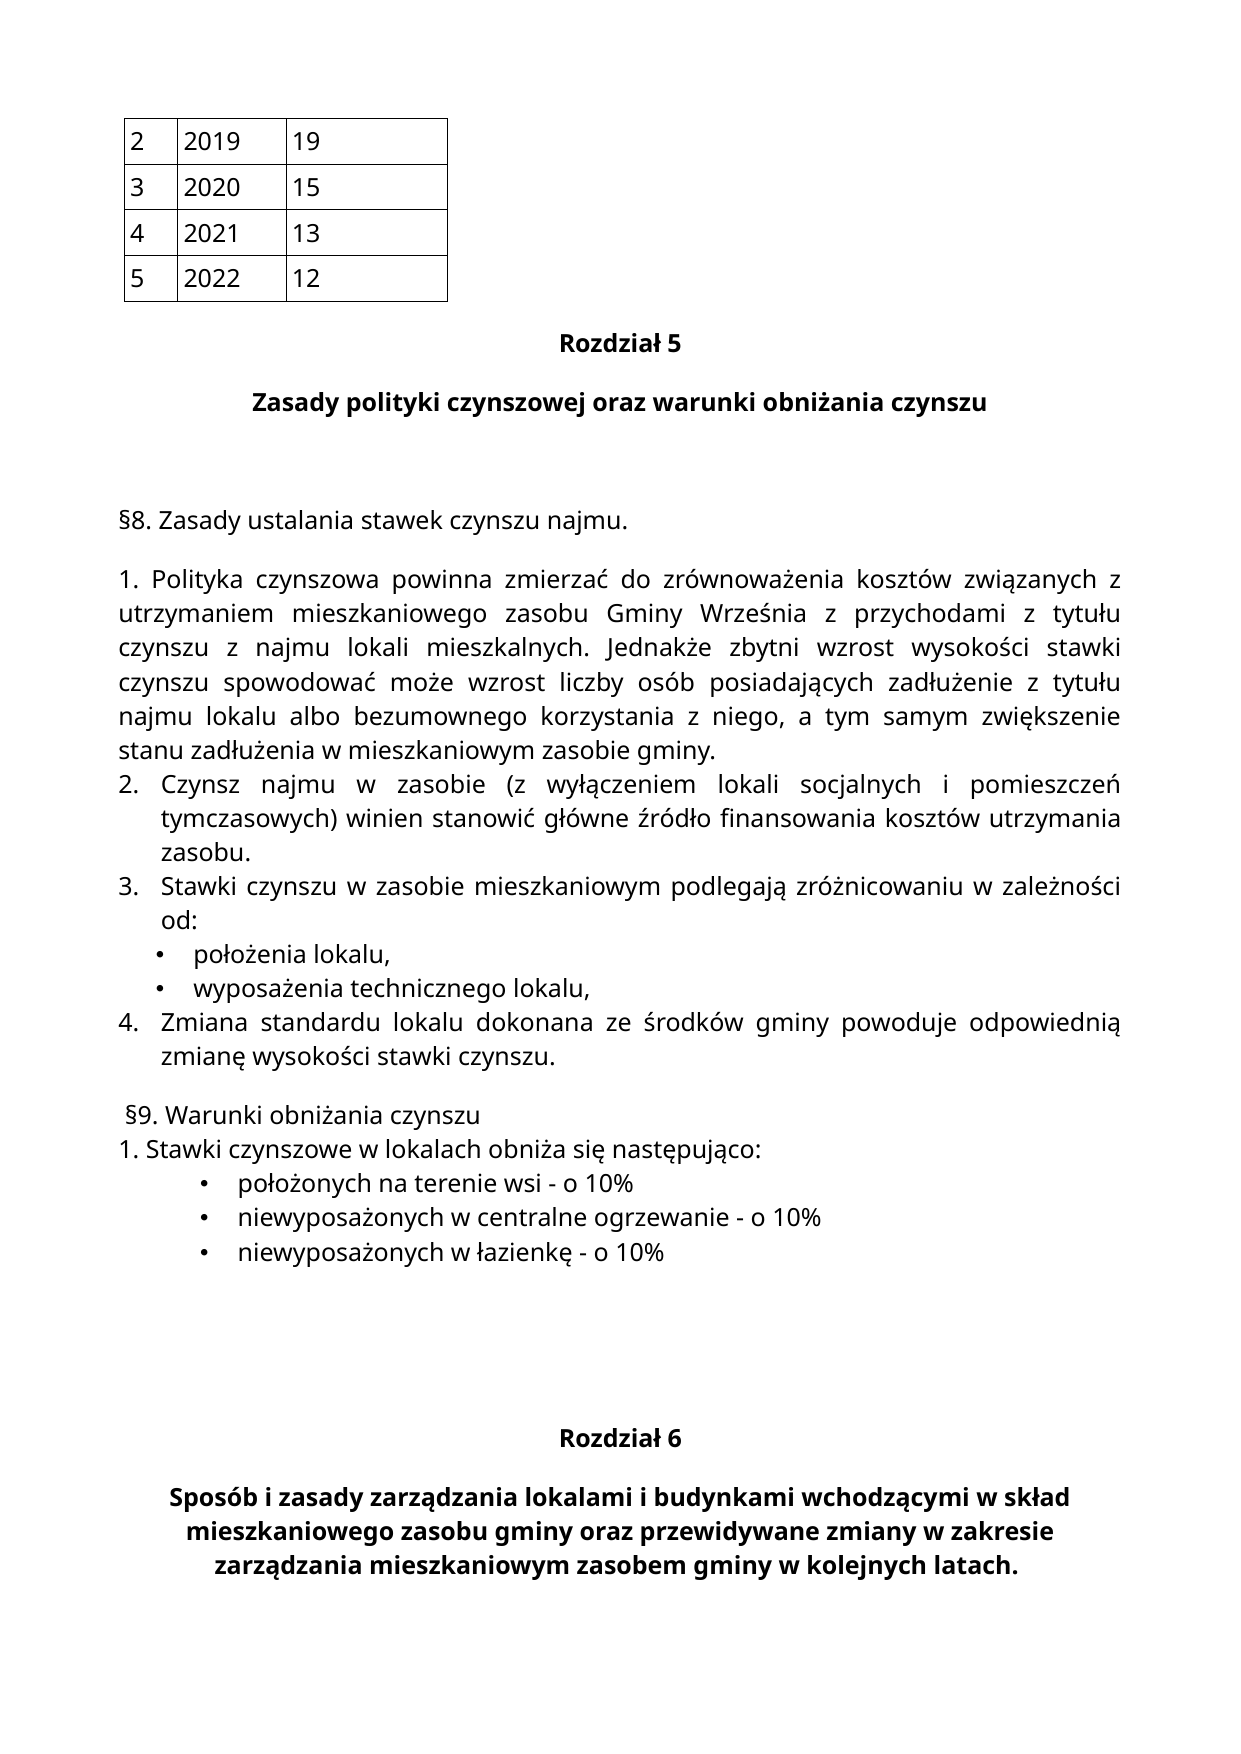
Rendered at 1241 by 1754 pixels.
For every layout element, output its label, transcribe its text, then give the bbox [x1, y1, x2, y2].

table_cell 4 [125, 210, 177, 255]
text Rozdział 6 [118, 1420, 1122, 1454]
list niewyposażonych w centralne ogrzewanie - o 10% [200, 1200, 1122, 1234]
text 2. Czynsz najmu w zasobie (z wyłączeniem lokali socjalnych i pomieszczeń tymczasowych) winien stanowić główne źródło finansowania kosztów utrzymania zasobu. [118, 766, 1122, 868]
list wyposażenia technicznego lokalu, [156, 971, 1122, 1005]
list niewyposażonych w łazienkę - o 10% [200, 1234, 1122, 1268]
list położenia lokalu, [156, 937, 1122, 971]
table_cell 19 [287, 119, 447, 164]
table_cell 15 [287, 165, 447, 209]
text 4. Zmiana standardu lokalu dokonana ze środków gminy powoduje odpowiednią zmianę wysokości stawki czynszu. [118, 1005, 1122, 1073]
list położonych na terenie wsi - o 10% [200, 1166, 1122, 1200]
text Zasady polityki czynszowej oraz warunki obniżania czynszu [118, 385, 1122, 419]
table_cell 3 [125, 165, 177, 209]
table_cell 13 [287, 210, 447, 255]
text 1. Stawki czynszowe w lokalach obniża się następująco: [118, 1132, 1122, 1166]
table_cell 2022 [178, 256, 286, 301]
table_cell 12 [287, 256, 447, 301]
text 1. Polityka czynszowa powinna zmierzać do zrównoważenia kosztów związanych z utrzymaniem mieszkaniowego zasobu Gminy Września z przychodami z tytułu czynszu z najmu lokali mieszkalnych. Jednakże zbytni wzrost wysokości stawki czynszu spowodować może wzrost liczby osób posiadających zadłużenie z tytułu najmu lokalu albo bezumownego korzystania z niego, a tym samym zwiększenie stanu zadłużenia w mieszkaniowym zasobie gminy. [118, 562, 1122, 766]
table_cell 2020 [178, 165, 286, 209]
text §8. Zasady ustalania stawek czynszu najmu. [118, 503, 1122, 537]
table_cell 2019 [178, 119, 286, 164]
text Sposób i zasady zarządzania lokalami i budynkami wchodzącymi w skład mieszkaniowego zasobu gminy oraz przewidywane zmiany w zakresie zarządzania mieszkaniowym zasobem gminy w kolejnych latach. [118, 1479, 1122, 1582]
text Rozdział 5 [118, 326, 1122, 360]
table_cell 2 [125, 119, 177, 164]
table_cell 5 [125, 256, 177, 301]
text §9. Warunki obniżania czynszu [118, 1098, 1122, 1132]
table_cell 2021 [178, 210, 286, 255]
text 3. Stawki czynszu w zasobie mieszkaniowym podlegają zróżnicowaniu w zależności od: [118, 868, 1122, 937]
